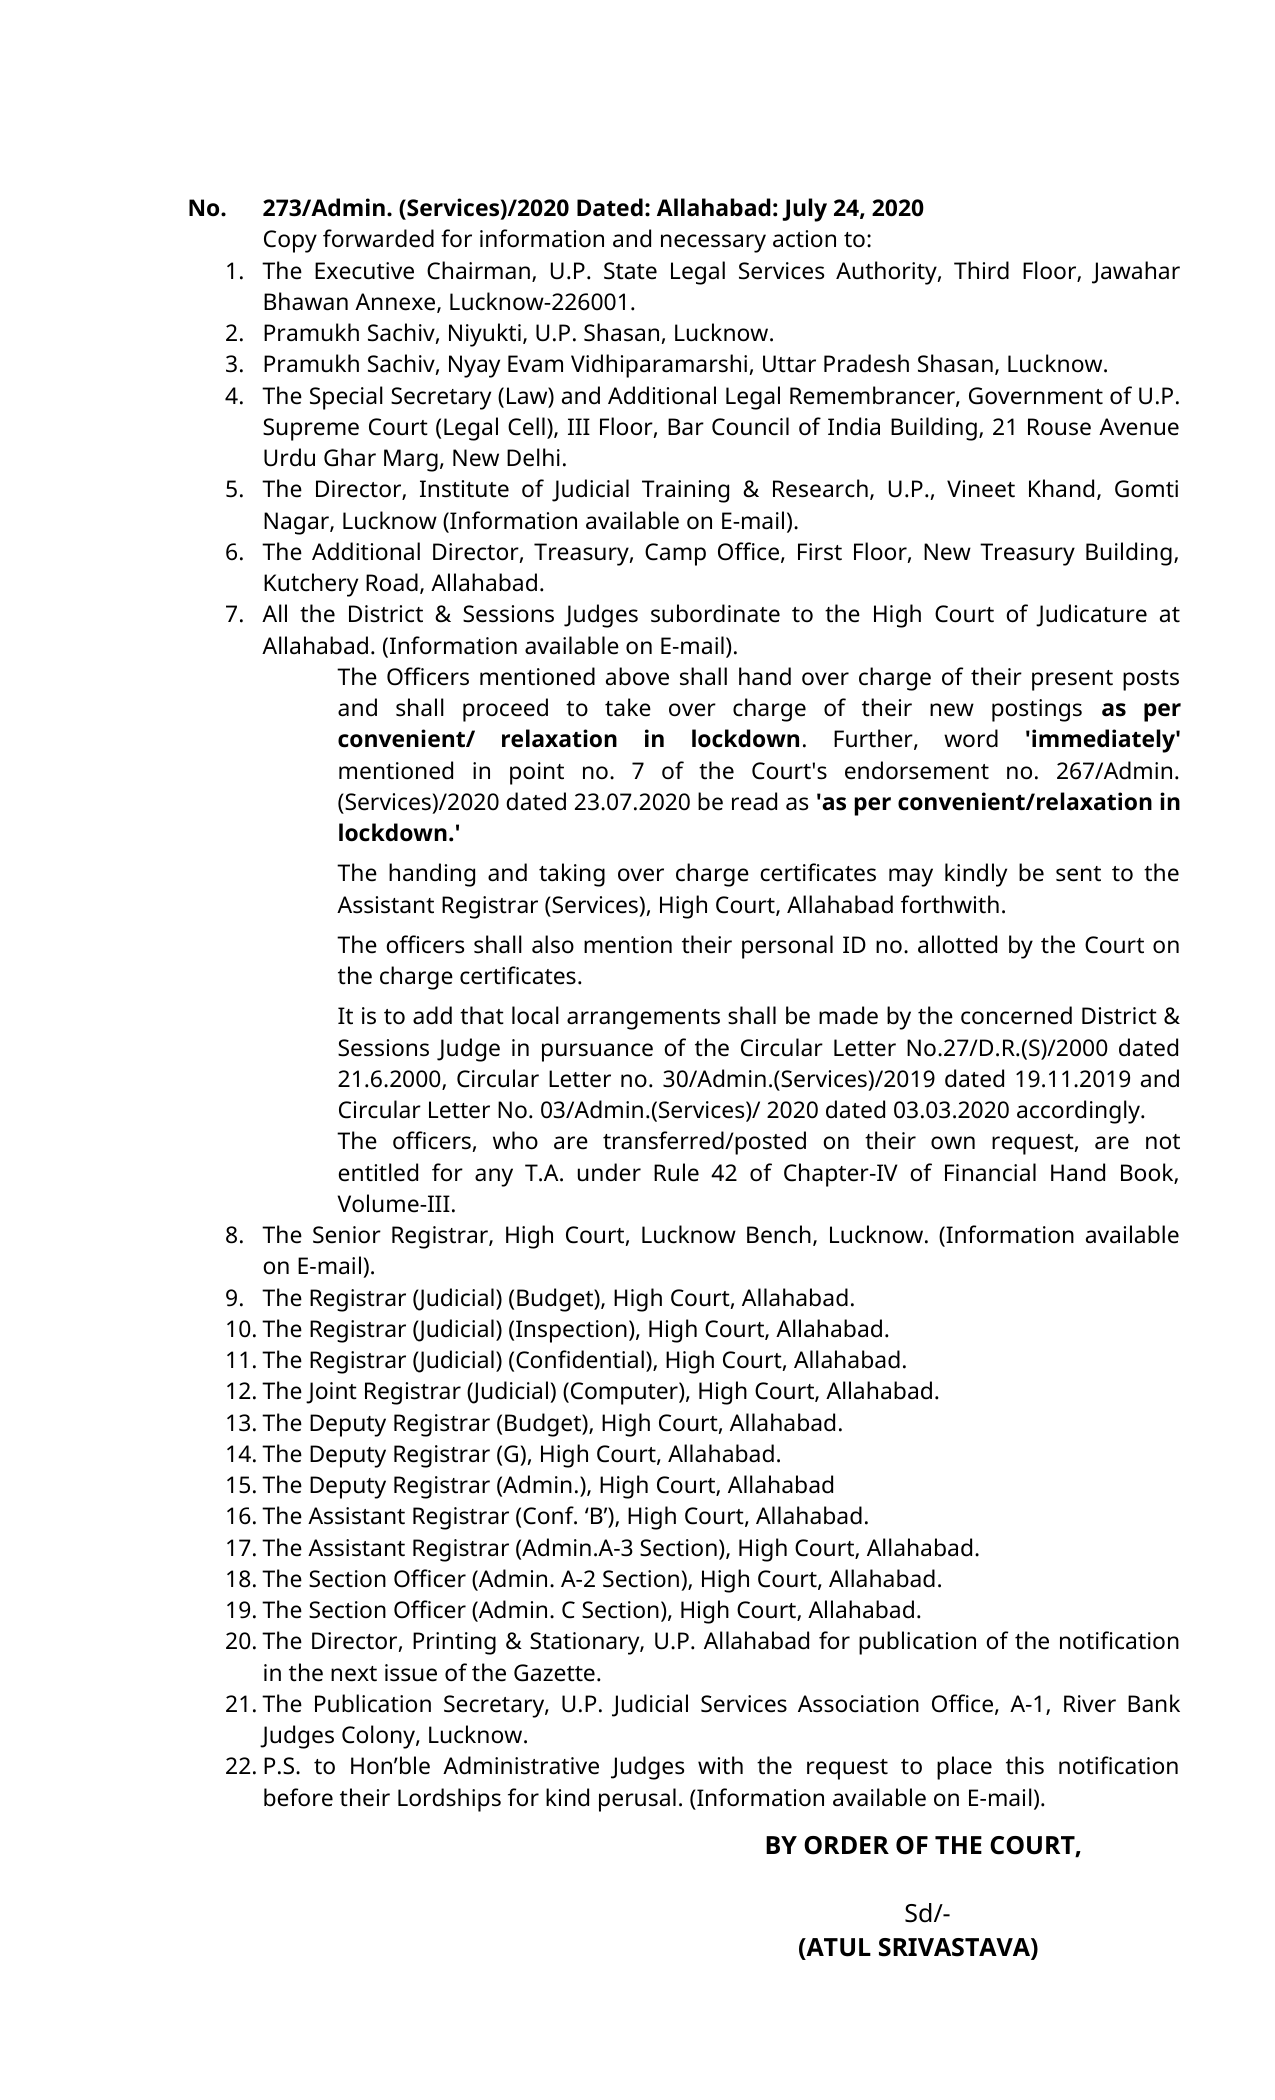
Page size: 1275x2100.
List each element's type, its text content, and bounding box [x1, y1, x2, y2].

list The Deputy Registrar (Budget), High Court, Allahabad. [225, 1406, 1181, 1438]
list The Assistant Registrar (Admin.A-3 Section), High Court, Allahabad. [225, 1531, 1181, 1563]
list The Section Officer (Admin. A-2 Section), High Court, Allahabad. [225, 1563, 1181, 1594]
list The Joint Registrar (Judicial) (Computer), High Court, Allahabad. [225, 1375, 1181, 1406]
list P.S. to Hon’ble Administrative Judges with the request to place this notification before their Lordships for kind perusal. (Information available on E-mail). [225, 1750, 1181, 1813]
text Sd/- [712, 1896, 1181, 1930]
list The Registrar (Judicial) (Inspection), High Court, Allahabad. [225, 1313, 1181, 1344]
text Copy forwarded for information and necessary action to: [187, 223, 1181, 254]
list The Director, Institute of Judicial Training & Research, U.P., Vineet Khand, Gomti Nagar, Lucknow (Information available on E-mail). [225, 473, 1181, 536]
list The Assistant Registrar (Conf. ‘B’), High Court, Allahabad. [225, 1500, 1181, 1531]
list The Registrar (Judicial) (Budget), High Court, Allahabad. [225, 1281, 1181, 1313]
text BY ORDER OF THE COURT, [562, 1828, 1181, 1862]
text The handing and taking over charge certificates may kindly be sent to the Assistant Registrar (Services), High Court, Allahabad forthwith. [300, 857, 1181, 920]
text (ATUL SRIVASTAVA) [187, 1930, 1183, 1964]
list The Section Officer (Admin. C Section), High Court, Allahabad. [225, 1594, 1181, 1625]
list The Deputy Registrar (G), High Court, Allahabad. [225, 1438, 1181, 1469]
subtitle No. 273/Admin. (Services)/2020 Dated: Allahabad: July 24, 2020 [187, 192, 1181, 223]
list The Special Secretary (Law) and Additional Legal Remembrancer, Government of U.P. Supreme Court (Legal Cell), III Floor, Bar Council of India Building, 21 Rouse Avenue Urdu Ghar Marg, New Delhi. [225, 379, 1181, 473]
text The officers shall also mention their personal ID no. allotted by the Court on the charge certificates. [337, 929, 1181, 991]
list Pramukh Sachiv, Niyukti, U.P. Shasan, Lucknow. [225, 317, 1181, 348]
list The Executive Chairman, U.P. State Legal Services Authority, Third Floor, Jawahar Bhawan Annexe, Lucknow-226001. [225, 254, 1181, 317]
list The Senior Registrar, High Court, Lucknow Bench, Lucknow. (Information available on E-mail). [225, 1219, 1181, 1281]
list The Additional Director, Treasury, Camp Office, First Floor, New Treasury Building, Kutchery Road, Allahabad. [225, 536, 1181, 598]
list Pramukh Sachiv, Nyay Evam Vidhiparamarshi, Uttar Pradesh Shasan, Lucknow. [225, 348, 1181, 379]
text The Officers mentioned above shall hand over charge of their present posts and shall proceed to take over charge of their new postings as per convenient/ relaxation in lockdown. Further, word 'immediately' mentioned in point no. 7 of the Court's endorsement no. 267/Admin.(Services)/2020 dated 23.07.2020 be read as 'as per convenient/relaxation in lockdown.' [337, 661, 1181, 848]
list The Publication Secretary, U.P. Judicial Services Association Office, A-1, River Bank Judges Colony, Lucknow. [225, 1688, 1181, 1750]
text The officers, who are transferred/posted on their own request, are not entitled for any T.A. under Rule 42 of Chapter-IV of Financial Hand Book, Volume-III. [337, 1125, 1181, 1219]
list The Registrar (Judicial) (Confidential), High Court, Allahabad. [225, 1344, 1181, 1375]
list The Director, Printing & Stationary, U.P. Allahabad for publication of the notification in the next issue of the Gazette. [225, 1625, 1181, 1688]
list All the District & Sessions Judges subordinate to the High Court of Judicature at Allahabad. (Information available on E-mail). [225, 598, 1181, 661]
list The Deputy Registrar (Admin.), High Court, Allahabad [225, 1469, 1181, 1500]
text It is to add that local arrangements shall be made by the concerned District & Sessions Judge in pursuance of the Circular Letter No.27/D.R.(S)/2000 dated 21.6.2000, Circular Letter no. 30/Admin.(Services)/2019 dated 19.11.2019 and Circular Letter No. 03/Admin.(Services)/ 2020 dated 03.03.2020 accordingly. [337, 1000, 1181, 1125]
